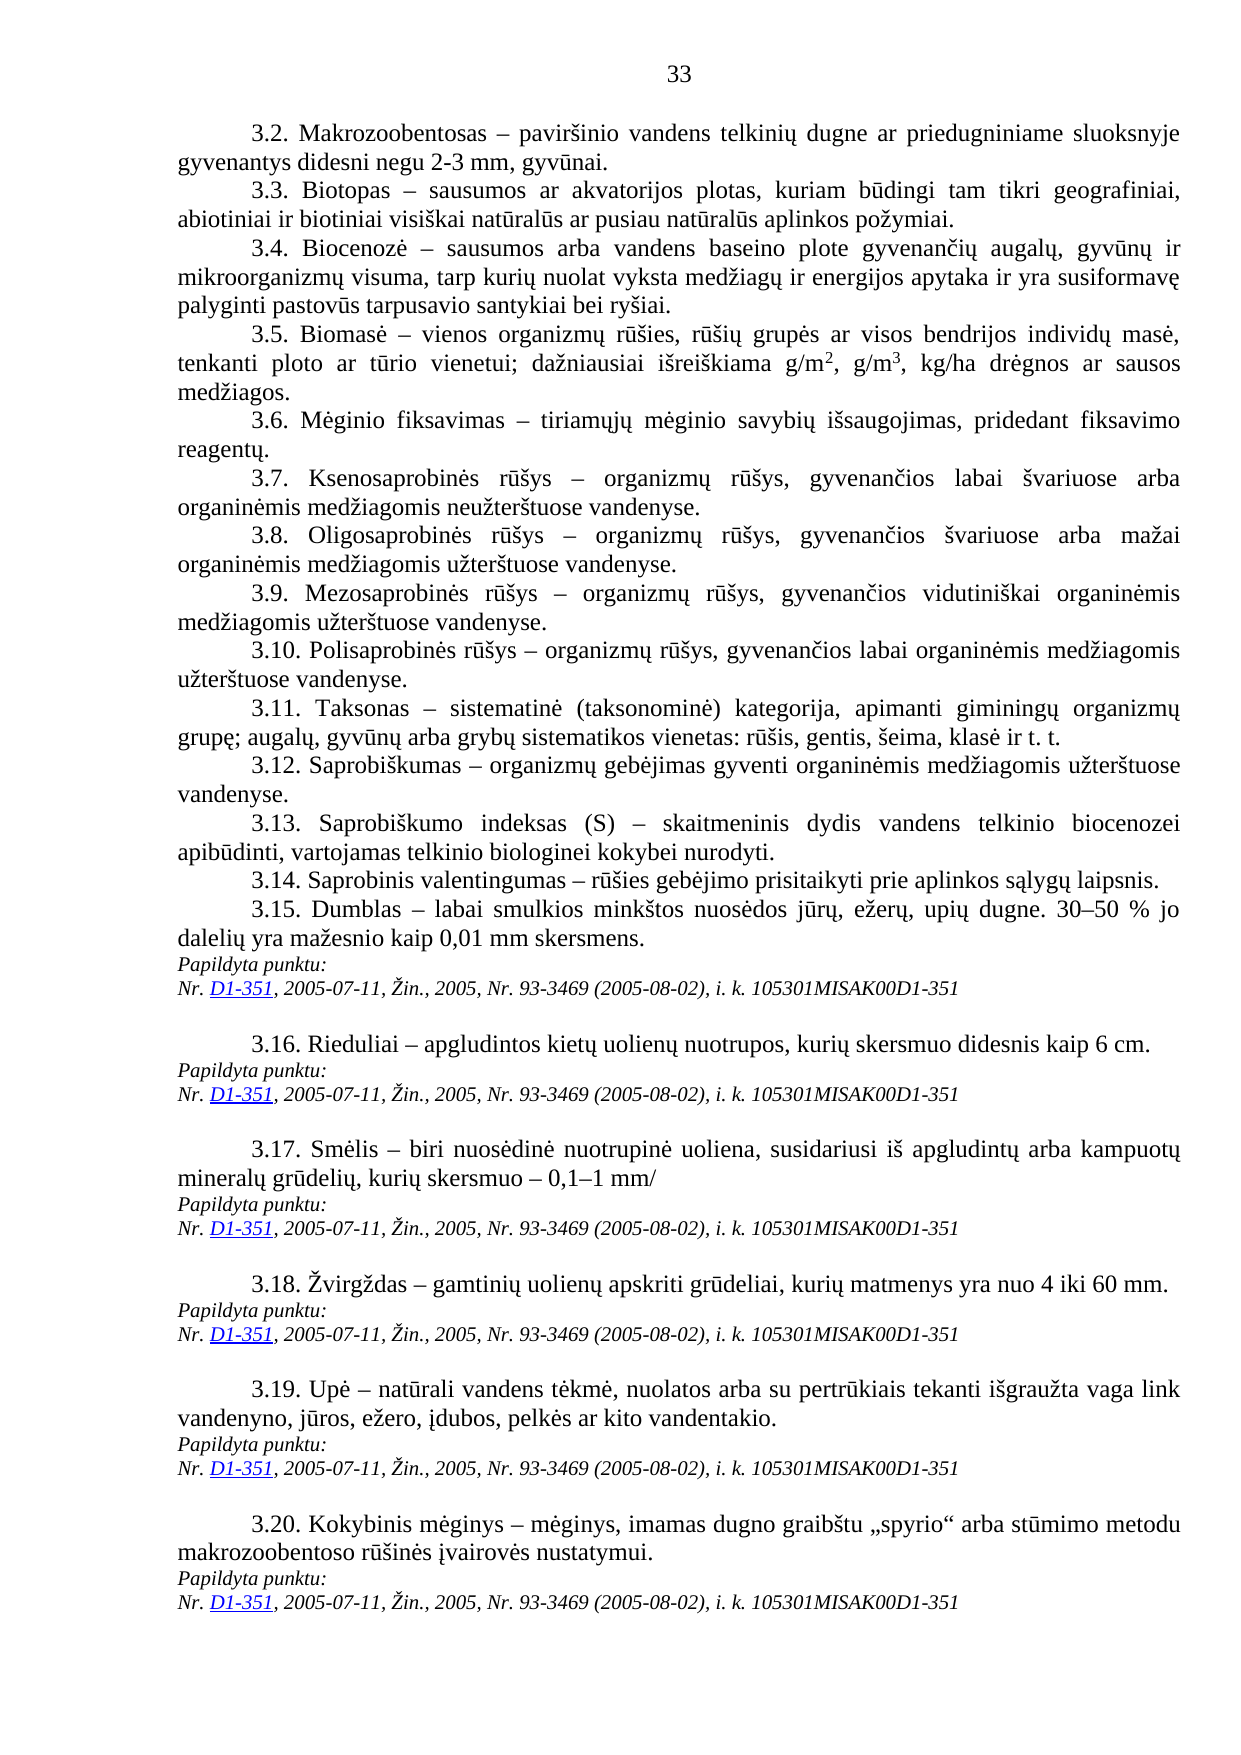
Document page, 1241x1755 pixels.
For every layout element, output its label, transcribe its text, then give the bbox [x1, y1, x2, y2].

text Papildyta punktu: [177, 1432, 1181, 1456]
text Nr. D1-351, 2005-07-11, Žin., 2005, Nr. 93-3469 (2005-08-02), i. k. 105301MISAK00D1-351 [177, 976, 1181, 1000]
text Nr. D1-351, 2005-07-11, Žin., 2005, Nr. 93-3469 (2005-08-02), i. k. 105301MISAK00D1-351 [177, 1082, 1181, 1106]
text 3.11. Taksonas – sistematinė (taksonominė) kategorija, apimanti giminingų organizmų grupę; augalų, gyvūnų arba grybų sistematikos vienetas: rūšis, gentis, šeima, klasė ir t. t. [177, 693, 1181, 751]
text 3.5. Biomasė – vienos organizmų rūšies, rūšių grupės ar visos bendrijos individų masė, tenkanti ploto ar tūrio vienetui; dažniausiai išreiškiama g/m2, g/m3, kg/ha drėgnos ar sausos medžiagos. [177, 319, 1181, 406]
text 3.18. Žvirgždas – gamtinių uolienų apskriti grūdeliai, kurių matmenys yra nuo 4 iki 60 mm. [177, 1269, 1181, 1297]
text 3.15. Dumblas – labai smulkios minkštos nuosėdos jūrų, ežerų, upių dugne. 30–50 % jo dalelių yra mažesnio kaip 0,01 mm skersmens. [177, 894, 1181, 952]
text 3.9. Mezosaprobinės rūšys – organizmų rūšys, gyvenančios vidutiniškai organinėmis medžiagomis užterštuose vandenyse. [177, 578, 1181, 636]
text 3.3. Biotopas – sausumos ar akvatorijos plotas, kuriam būdingi tam tikri geografiniai, abiotiniai ir biotiniai visiškai natūralūs ar pusiau natūralūs aplinkos požymiai. [177, 176, 1181, 233]
text Papildyta punktu: [177, 1057, 1181, 1082]
text 3.12. Saprobiškumas – organizmų gebėjimas gyventi organinėmis medžiagomis užterštuose vandenyse. [177, 751, 1181, 808]
text 3.20. Kokybinis mėginys – mėginys, imamas dugno graibštu „spyrio“ arba stūmimo metodu makrozoobentoso rūšinės įvairovės nustatymui. [177, 1509, 1181, 1566]
text 3.14. Saprobinis valentingumas – rūšies gebėjimo prisitaikyti prie aplinkos sąlygų laipsnis. [177, 866, 1181, 894]
text 3.2. Makrozoobentosas – paviršinio vandens telkinių dugne ar priedugniniame sluoksnyje gyvenantys didesni negu 2-3 mm, gyvūnai. [177, 118, 1181, 176]
text Nr. D1-351, 2005-07-11, Žin., 2005, Nr. 93-3469 (2005-08-02), i. k. 105301MISAK00D1-351 [177, 1456, 1181, 1480]
text 3.6. Mėginio fiksavimas – tiriamųjų mėginio savybių išsaugojimas, pridedant fiksavimo reagentų. [177, 406, 1181, 463]
text Nr. D1-351, 2005-07-11, Žin., 2005, Nr. 93-3469 (2005-08-02), i. k. 105301MISAK00D1-351 [177, 1590, 1181, 1614]
text Papildyta punktu: [177, 1297, 1181, 1322]
text 3.13. Saprobiškumo indeksas (S) – skaitmeninis dydis vandens telkinio biocenozei apibūdinti, vartojamas telkinio biologinei kokybei nurodyti. [177, 808, 1181, 866]
text Papildyta punktu: [177, 952, 1181, 976]
text Papildyta punktu: [177, 1192, 1181, 1216]
text 3.17. Smėlis – biri nuosėdinė nuotrupinė uoliena, susidariusi iš apgludintų arba kampuotų mineralų grūdelių, kurių skersmuo – 0,1–1 mm/ [177, 1134, 1181, 1192]
text Papildyta punktu: [177, 1566, 1181, 1590]
text Nr. D1-351, 2005-07-11, Žin., 2005, Nr. 93-3469 (2005-08-02), i. k. 105301MISAK00D1-351 [177, 1322, 1181, 1346]
text Nr. D1-351, 2005-07-11, Žin., 2005, Nr. 93-3469 (2005-08-02), i. k. 105301MISAK00D1-351 [177, 1216, 1181, 1240]
text 3.8. Oligosaprobinės rūšys – organizmų rūšys, gyvenančios švariuose arba mažai organinėmis medžiagomis užterštuose vandenyse. [177, 521, 1181, 578]
text 3.16. Rieduliai – apgludintos kietų uolienų nuotrupos, kurių skersmuo didesnis kaip 6 cm. [177, 1029, 1181, 1057]
text 3.19. Upė – natūrali vandens tėkmė, nuolatos arba su pertrūkiais tekanti išgraužta vaga link vandenyno, jūros, ežero, įdubos, pelkės ar kito vandentakio. [177, 1374, 1181, 1432]
text 3.4. Biocenozė – sausumos arba vandens baseino plote gyvenančių augalų, gyvūnų ir mikroorganizmų visuma, tarp kurių nuolat vyksta medžiagų ir energijos apytaka ir yra susiformavę palyginti pastovūs tarpusavio santykiai bei ryšiai. [177, 233, 1181, 319]
text 3.10. Polisaprobinės rūšys – organizmų rūšys, gyvenančios labai organinėmis medžiagomis užterštuose vandenyse. [177, 636, 1181, 693]
text 3.7. Ksenosaprobinės rūšys – organizmų rūšys, gyvenančios labai švariuose arba organinėmis medžiagomis neužterštuose vandenyse. [177, 463, 1181, 521]
